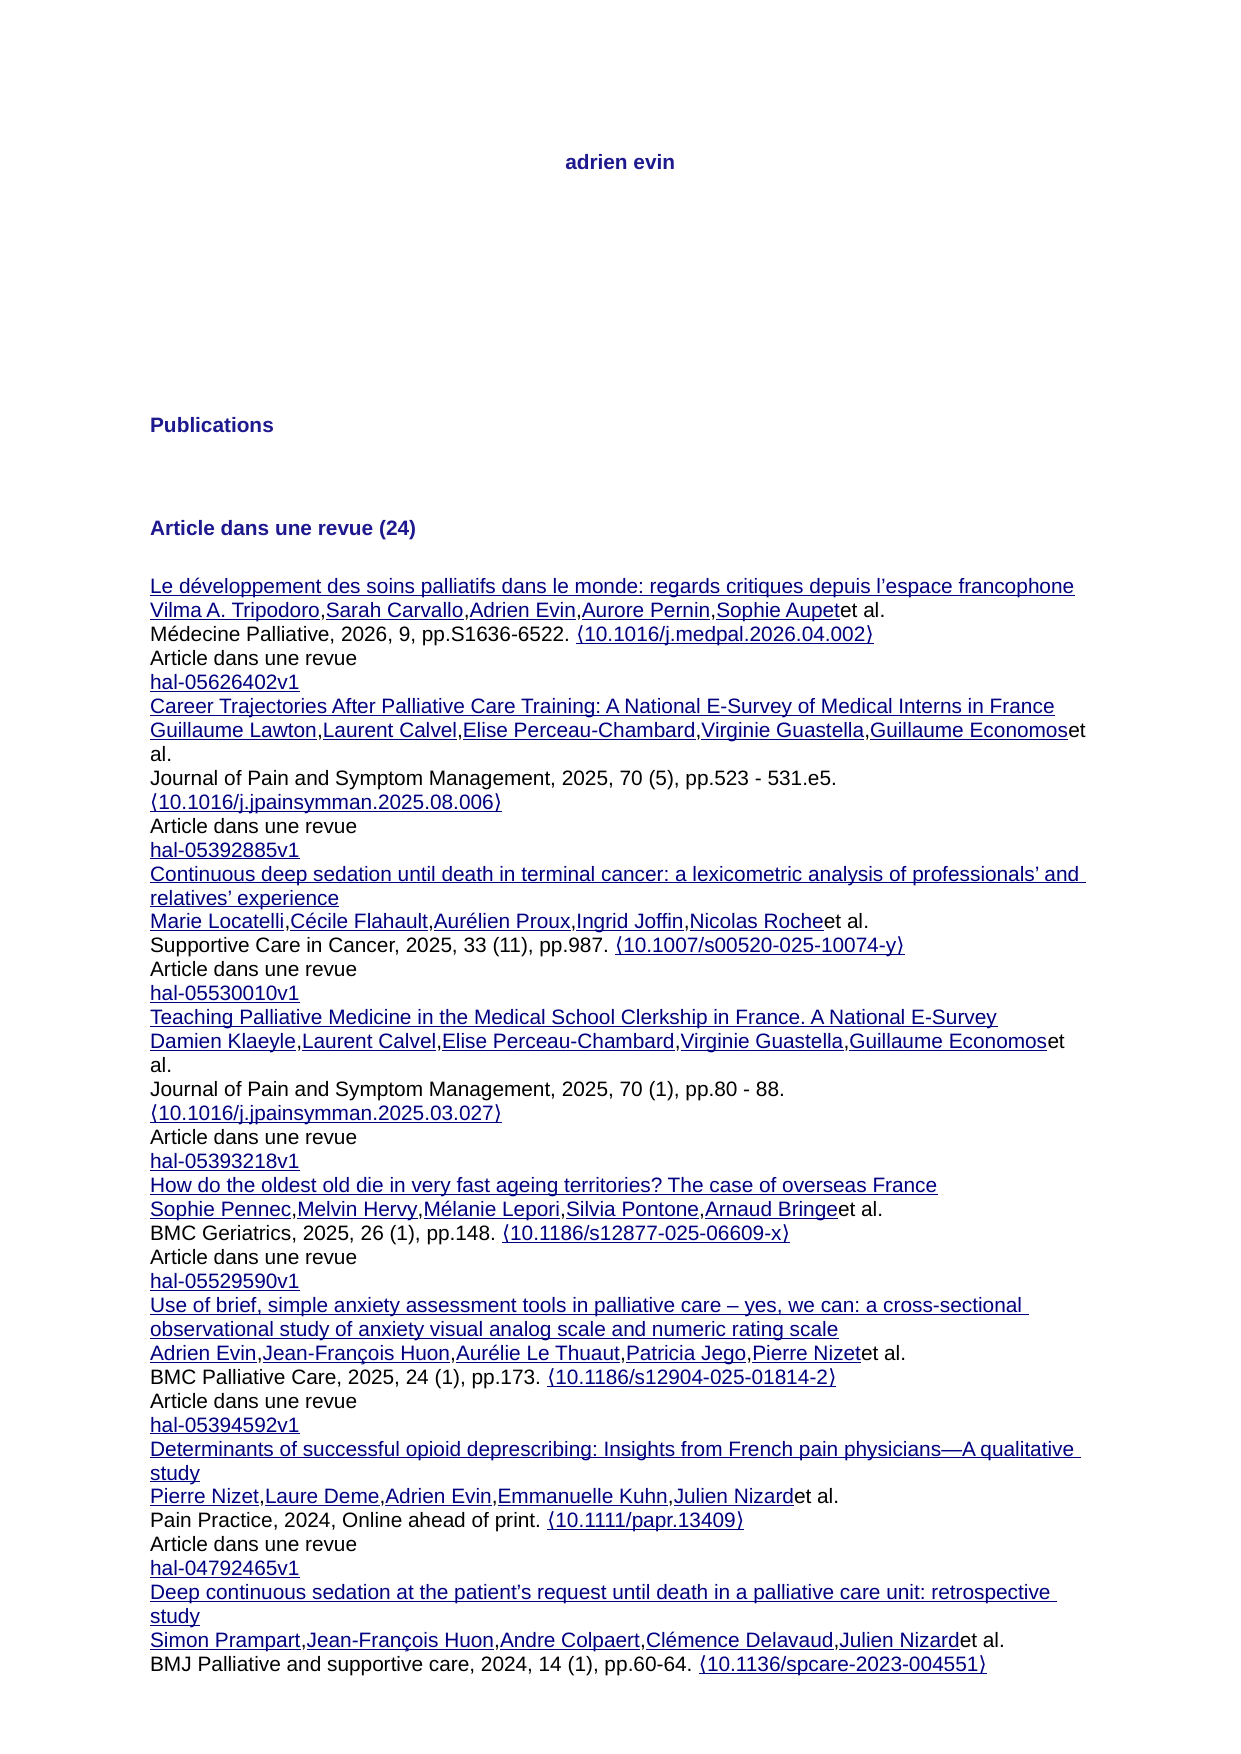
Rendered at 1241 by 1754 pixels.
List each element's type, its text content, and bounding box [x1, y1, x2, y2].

table_header Le développement des soins palliatifs dans le monde: regards critiques depuis l’espace francophone Vilma A. Tripodoro,Sarah Carvallo,Adrien Evin,Aurore Pernin,Sophie Aupetet al. Médecine Palliative, 2026, 9, pp.S1636-6522. ⟨10.1016/j.medpal.2026.04.002⟩ Article dans une revue hal-05626402v1 [150, 574, 1090, 694]
table_cell Deep continuous sedation at the patient’s request until death in a palliative care unit: retrospective study Simon Prampart,Jean-François Huon,Andre Colpaert,Clémence Delavaud,Julien Nizardet al. BMJ Palliative and supportive care, 2024, 14 (1), pp.60-64. ⟨10.1136/spcare-2023-004551⟩ [150, 1580, 1090, 1676]
subtitle Article dans une revue (24) [150, 516, 1090, 539]
table_cell Career Trajectories After Palliative Care Training: A National E-Survey of Medical Interns in France Guillaume Lawton,Laurent Calvel,Elise Perceau-Chambard,Virginie Guastella,Guillaume Economoset al. Journal of Pain and Symptom Management, 2025, 70 (5), pp.523 - 531.e5. ⟨10.1016/j.jpainsymman.2025.08.006⟩ Article dans une revue hal-05392885v1 [150, 694, 1090, 861]
subtitle Publications [150, 412, 1090, 436]
table_cell Teaching Palliative Medicine in the Medical School Clerkship in France. A National E-Survey Damien Klaeyle,Laurent Calvel,Elise Perceau-Chambard,Virginie Guastella,Guillaume Economoset al. Journal of Pain and Symptom Management, 2025, 70 (1), pp.80 - 88. ⟨10.1016/j.jpainsymman.2025.03.027⟩ Article dans une revue hal-05393218v1 [150, 1005, 1090, 1173]
table_cell Use of brief, simple anxiety assessment tools in palliative care – yes, we can: a cross-sectional observational study of anxiety visual analog scale and numeric rating scale Adrien Evin,Jean-François Huon,Aurélie Le Thuaut,Patricia Jego,Pierre Nizetet al. BMC Palliative Care, 2025, 24 (1), pp.173. ⟨10.1186/s12904-025-01814-2⟩ Article dans une revue hal-05394592v1 [150, 1293, 1090, 1436]
table_cell How do the oldest old die in very fast ageing territories? The case of overseas France Sophie Pennec,Melvin Hervy,Mélanie Lepori,Silvia Pontone,Arnaud Bringeet al. BMC Geriatrics, 2025, 26 (1), pp.148. ⟨10.1186/s12877-025-06609-x⟩ Article dans une revue hal-05529590v1 [150, 1173, 1090, 1293]
subtitle adrien evin [150, 150, 1090, 174]
table_cell Determinants of successful opioid deprescribing: Insights from French pain physicians—A qualitative study Pierre Nizet,Laure Deme,Adrien Evin,Emmanuelle Kuhn,Julien Nizardet al. Pain Practice, 2024, Online ahead of print. ⟨10.1111/papr.13409⟩ Article dans une revue hal-04792465v1 [150, 1436, 1090, 1580]
table_cell Continuous deep sedation until death in terminal cancer: a lexicometric analysis of professionals’ and relatives’ experience Marie Locatelli,Cécile Flahault,Aurélien Proux,Ingrid Joffin,Nicolas Rocheet al. Supportive Care in Cancer, 2025, 33 (11), pp.987. ⟨10.1007/s00520-025-10074-y⟩ Article dans une revue hal-05530010v1 [150, 861, 1090, 1005]
